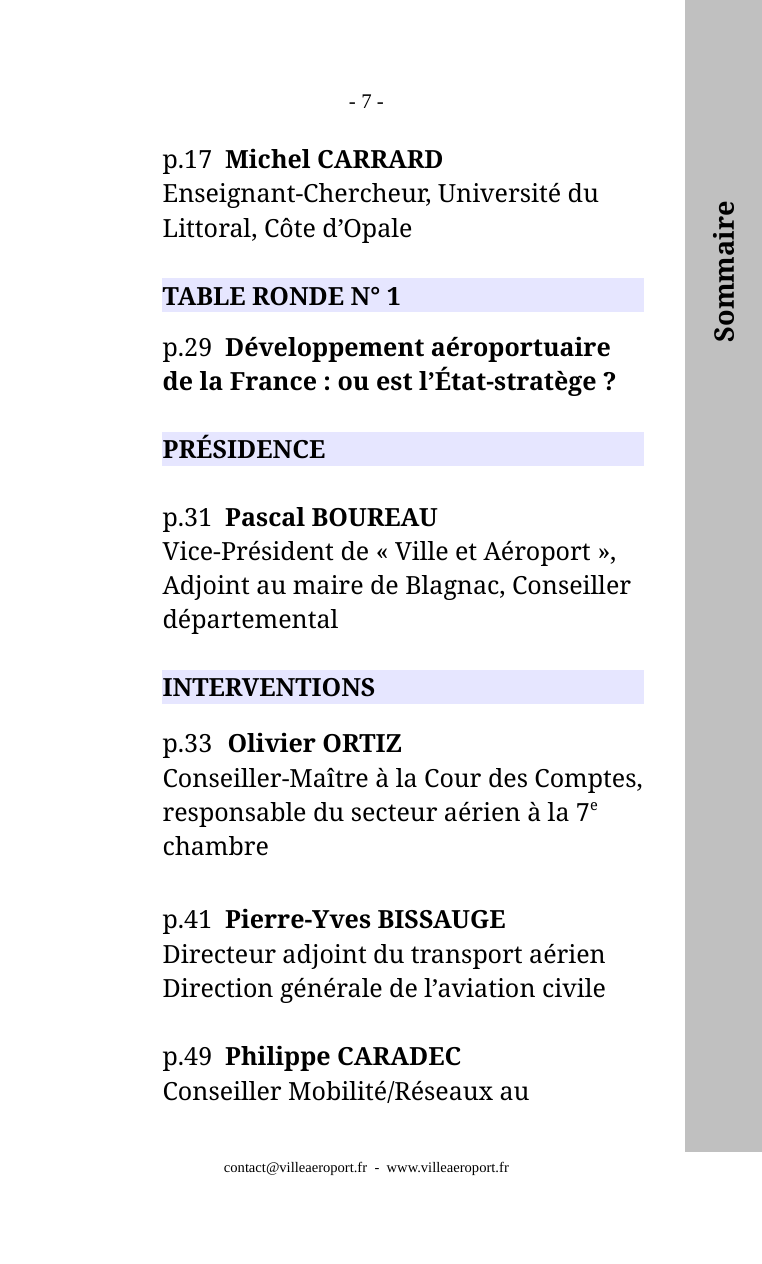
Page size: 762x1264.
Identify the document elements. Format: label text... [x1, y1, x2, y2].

text PRÉSIDENCE [162, 432, 644, 466]
text Conseiller Mobilité/Réseaux au [162, 1073, 644, 1107]
text Enseignant-Chercheur, Université du Littoral, Côte d’Opale [162, 176, 644, 244]
text Adjoint au maire de Blagnac, Conseiller départemental [162, 568, 644, 636]
text Vice-Président de « Ville et Aéroport », [162, 534, 644, 568]
text INTERVENTIONS [162, 670, 644, 704]
text Sommaire [685, 187, 762, 342]
text p.33 Olivier ORTIZ [162, 721, 644, 761]
text Conseiller-Maître à la Cour des Comptes, [162, 761, 644, 795]
text TABLE RONDE N° 1 [162, 278, 644, 312]
text p.29 Développement aéroportuaire de la France : ou est l’État-stratège ? [162, 329, 644, 398]
text p.41 Pierre-Yves BISSAUGE [162, 897, 644, 937]
text responsable du secteur aérien à la 7e chambre [162, 795, 644, 863]
text p.17 Michel CARRARD [162, 142, 644, 176]
text Direction générale de l’aviation civile [162, 971, 644, 1005]
text p.49 Philippe CARADEC [162, 1039, 644, 1073]
text Directeur adjoint du transport aérien [162, 937, 644, 971]
text p.31 Pascal BOUREAU [162, 500, 644, 534]
